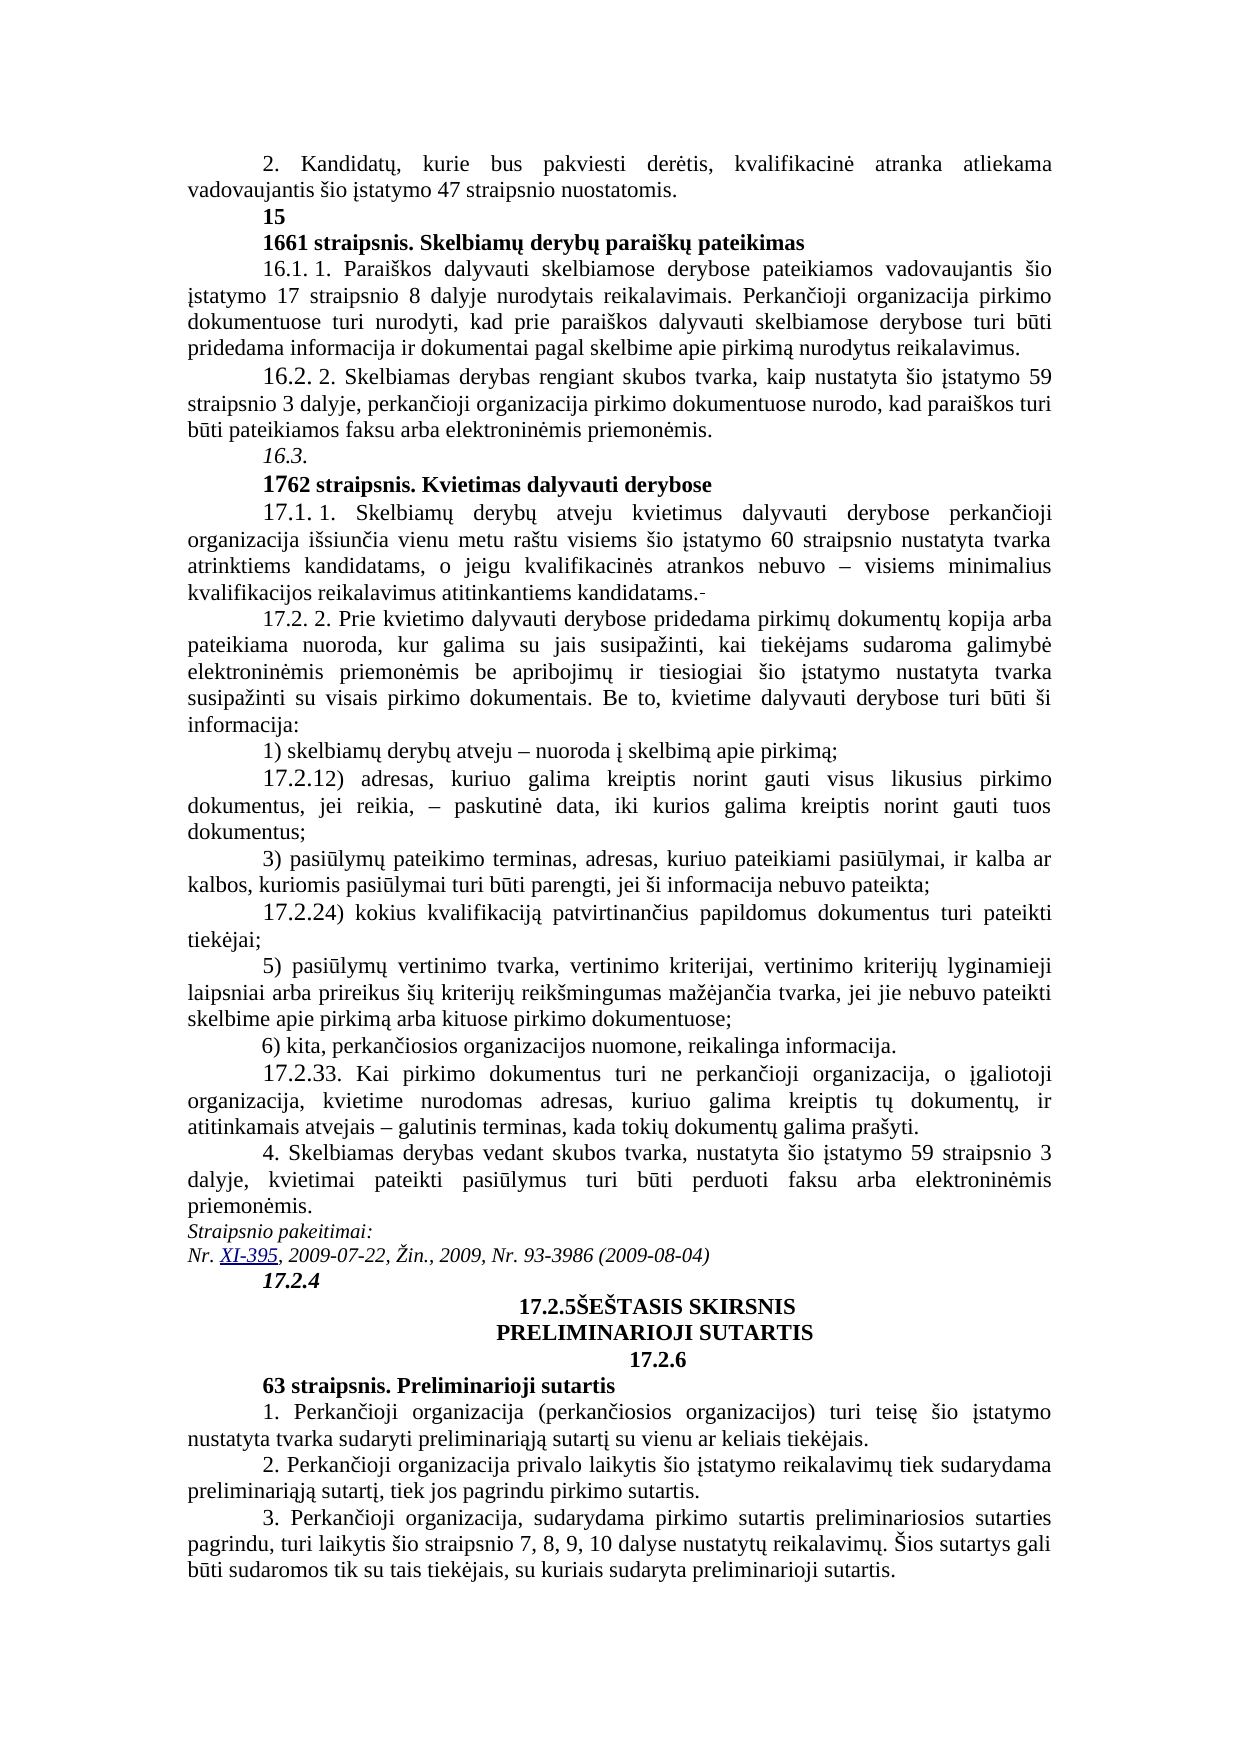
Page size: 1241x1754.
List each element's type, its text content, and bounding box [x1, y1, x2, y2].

subtitle PRELIMINARIOJI SUTARTIS [187, 1319, 1053, 1346]
text 3. Perkančioji organizacija, sudarydama pirkimo sutartis preliminariosios sutarties pagrindu, turi laikytis šio straipsnio 7, 8, 9, 10 dalyse nustatytų reikalavimų. Šios sutartys gali būti sudaromos tik su tais tiekėjais, su kuriais sudaryta preliminarioji sutartis. [187, 1504, 1053, 1583]
text 4. Skelbiamas derybas vedant skubos tvarka, nustatyta šio įstatymo 59 straipsnio 3 dalyje, kvietimai pateikti pasiūlymus turi būti perduoti faksu arba elektroninėmis priemonėmis. [187, 1139, 1053, 1218]
text 1. Perkančioji organizacija (perkančiosios organizacijos) turi teisę šio įstatymo nustatyta tvarka sudaryti preliminariąją sutartį su vienu ar keliais tiekėjais. [187, 1398, 1053, 1451]
text 63 straipsnis. Preliminarioji sutartis [187, 1372, 1053, 1398]
subtitle ŠEŠTASIS SKIRSNIS [186, 1293, 1053, 1319]
subtitle 1. Skelbiamų derybų atveju kvietimus dalyvauti derybose perkančioji organizacija išsiunčia vienu metu raštu visiems šio įstatymo 60 straipsnio nustatyta tvarka atrinktiems kandidatams, o jeigu kvalifikacinės atrankos nebuvo – visiems minimalius kvalifikacijos reikalavimus atitinkantiems kandidatams. [187, 497, 1053, 605]
subtitle 3. Kai pirkimo dokumentus turi ne perkančioji organizacija, o įgaliotoji organizacija, kvietime nurodomas adresas, kuriuo galima kreiptis tų dokumentų, ir atitinkamais atvejais – galutinis terminas, kada tokių dokumentų galima prašyti. [187, 1058, 1053, 1139]
text 6) kita, perkančiosios organizacijos nuomone, reikalinga informacija. [187, 1032, 1053, 1058]
text Nr. XI-395, 2009-07-22, Žin., 2009, Nr. 93-3986 (2009-08-04) [187, 1243, 1053, 1267]
text 3) pasiūlymų pateikimo terminas, adresas, kuriuo pateikiami pasiūlymai, ir kalba ar kalbos, kuriomis pasiūlymai turi būti parengti, jei ši informacija nebuvo pateikta; [187, 845, 1053, 897]
subtitle 2. Prie kvietimo dalyvauti derybose pridedama pirkimų dokumentų kopija arba pateikiama nuoroda, kur galima su jais susipažinti, kai tiekėjams sudaroma galimybė elektroninėmis priemonėmis be apribojimų ir tiesiogiai šio įstatymo nustatyta tvarka susipažinti su visais pirkimo dokumentais. Be to, kvietime dalyvauti derybose turi būti ši informacija: [187, 605, 1053, 737]
text 2. Perkančioji organizacija privalo laikytis šio įstatymo reikalavimų tiek sudarydama preliminariąją sutartį, tiek jos pagrindu pirkimo sutartis. [187, 1451, 1053, 1504]
subtitle 61 straipsnis. Skelbiamų derybų paraiškų pateikimas [187, 229, 1053, 255]
subtitle 4) kokius kvalifikaciją patvirtinančius papildomus dokumentus turi pateikti tiekėjai; [187, 897, 1053, 953]
subtitle 2. Skelbiamas derybas rengiant skubos tvarka, kaip nustatyta šio įstatymo 59 straipsnio 3 dalyje, perkančioji organizacija pirkimo dokumentuose nurodo, kad paraiškos turi būti pateikiamos faksu arba elektroninėmis priemonėmis. [187, 361, 1053, 442]
subtitle 62 straipsnis. Kvietimas dalyvauti derybose [187, 469, 1053, 497]
text 2. Kandidatų, kurie bus pakviesti derėtis, kvalifikacinė atranka atliekama vadovaujantis šio įstatymo 47 straipsnio nuostatomis. [187, 150, 1053, 203]
text 1) skelbiamų derybų atveju – nuoroda į skelbimą apie pirkimą; [187, 737, 1053, 763]
subtitle 1. Paraiškos dalyvauti skelbiamose derybose pateikiamos vadovaujantis šio įstatymo 17 straipsnio 8 dalyje nurodytais reikalavimais. Perkančioji organizacija pirkimo dokumentuose turi nurodyti, kad prie paraiškos dalyvauti skelbiamose derybose turi būti pridedama informacija ir dokumentai pagal skelbime apie pirkimą nurodytus reikalavimus. [187, 255, 1053, 361]
subtitle 2) adresas, kuriuo galima kreiptis norint gauti visus likusius pirkimo dokumentus, jei reikia, – paskutinė data, iki kurios galima kreiptis norint gauti tuos dokumentus; [187, 763, 1053, 845]
text 5) pasiūlymų vertinimo tvarka, vertinimo kriterijai, vertinimo kriterijų lyginamieji laipsniai arba prireikus šių kriterijų reikšmingumas mažėjančia tvarka, jei jie nebuvo pateikti skelbime apie pirkimą arba kituose pirkimo dokumentuose; [187, 953, 1053, 1032]
text Straipsnio pakeitimai: [187, 1218, 1053, 1243]
